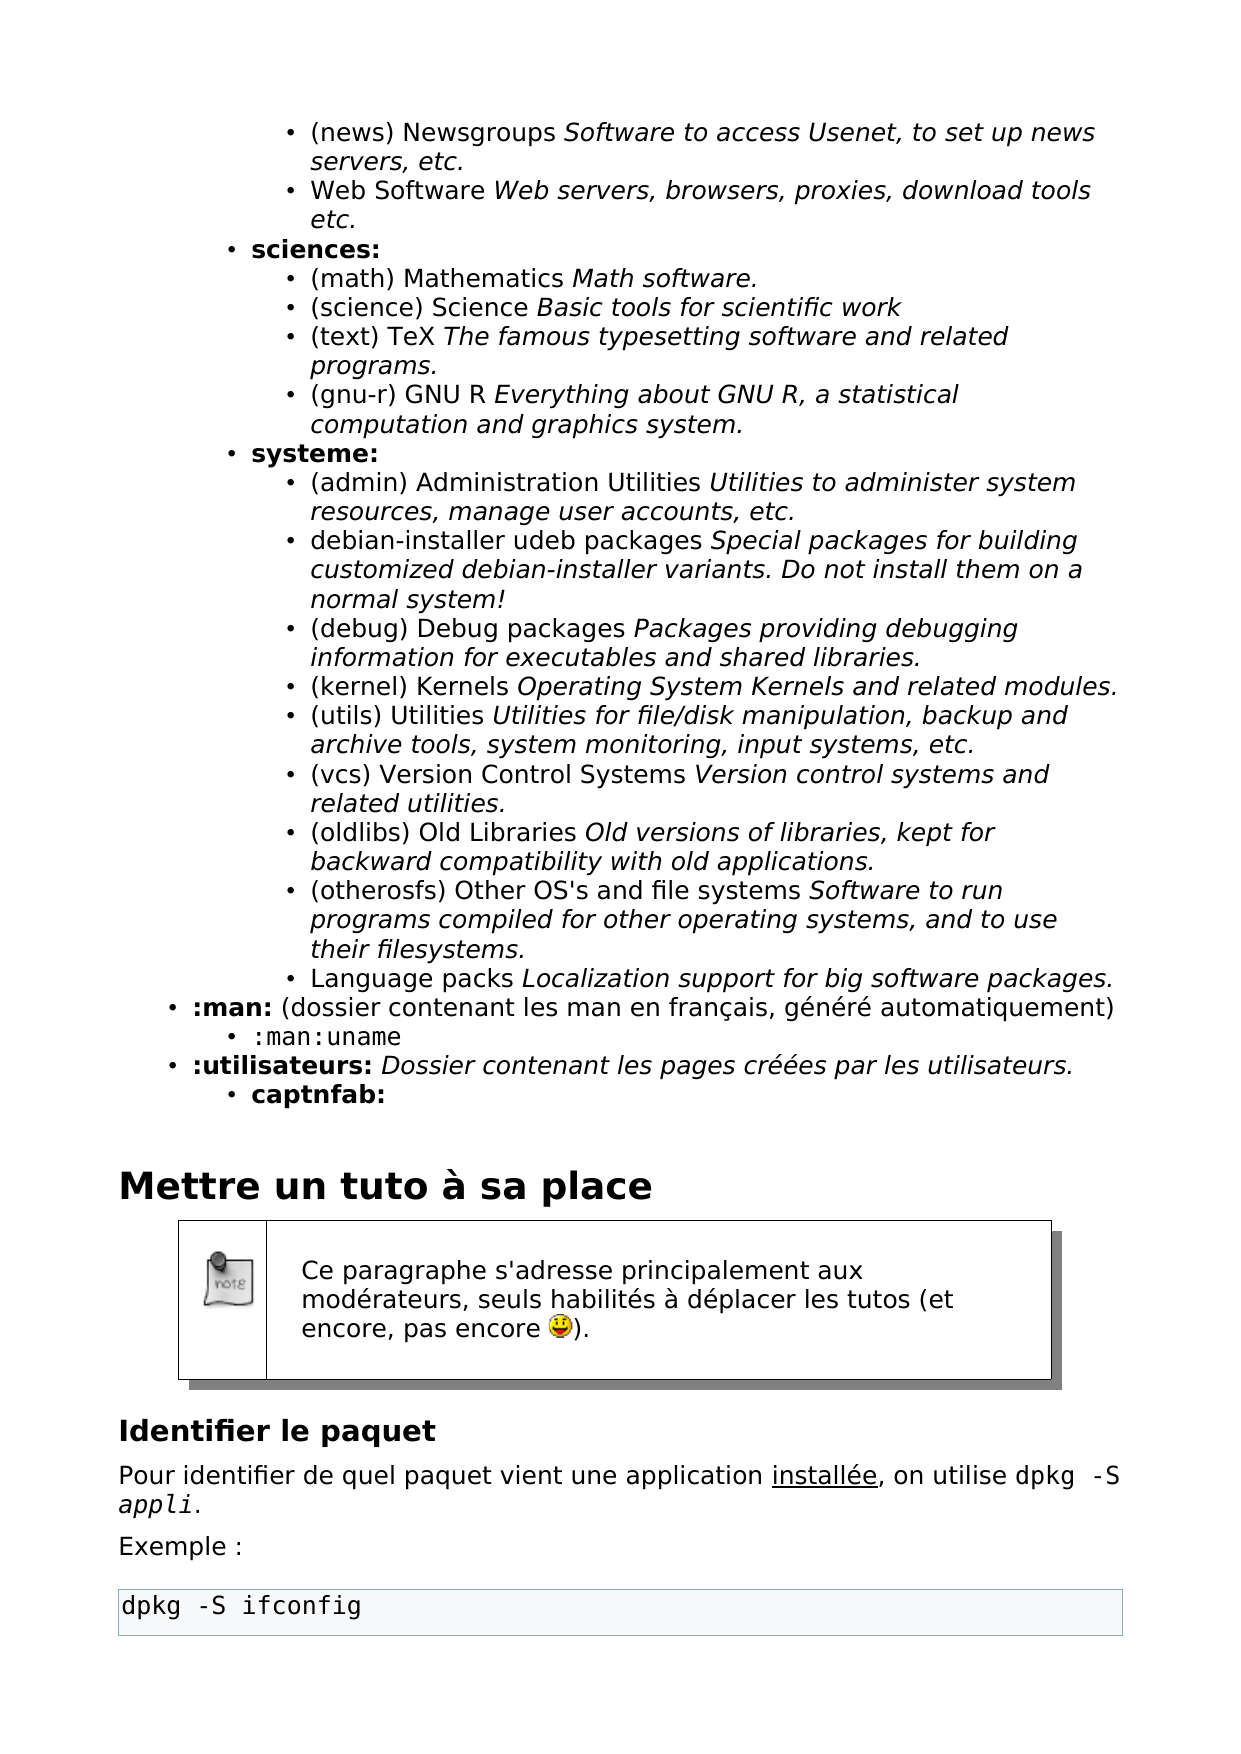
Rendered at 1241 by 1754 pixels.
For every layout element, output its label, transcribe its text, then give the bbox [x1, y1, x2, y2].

list :utilisateurs: Dossier contenant les pages créées par les utilisateurs. [177, 1051, 1122, 1081]
list (kernel) Kernels Operating System Kernels and related modules. [295, 672, 1122, 701]
list (vcs) Version Control Systems Version control systems and related utilities. [295, 760, 1122, 818]
picture [190, 1244, 266, 1320]
list :man: (dossier contenant les man en français, généré automatiquement) [177, 993, 1122, 1022]
text Exemple : [118, 1532, 1122, 1561]
list (admin) Administration Utilities Utilities to administer system resources, manage user accounts, etc. [295, 468, 1122, 526]
list systeme: [236, 439, 1122, 468]
table_header dpkg -S ifconfig [119, 1590, 1122, 1635]
list Web Software Web servers, browsers, proxies, download tools etc. [295, 176, 1122, 235]
list (utils) Utilities Utilities for file/disk manipulation, backup and archive tools, system monitoring, input systems, etc. [295, 701, 1122, 760]
list (science) Science Basic tools for scientific work [295, 293, 1122, 322]
list (text) TeX The famous typesetting software and related programs. [295, 322, 1122, 381]
list (oldlibs) Old Libraries Old versions of libraries, kept for backward compatibility with old applications. [295, 818, 1122, 876]
subtitle Mettre un tuto à sa place [118, 1164, 1122, 1208]
list sciences: [236, 235, 1122, 264]
text Pour identifier de quel paquet vient une application installée, on utilise dpkg -S appli. [118, 1461, 1122, 1519]
subtitle Identifier le paquet [118, 1415, 1122, 1449]
list (news) Newsgroups Software to access Usenet, to set up news servers, etc. [295, 118, 1122, 176]
list Language packs Localization support for big software packages. [295, 964, 1122, 993]
picture [548, 1314, 573, 1338]
list (gnu-r) GNU R Everything about GNU R, a statistical computation and graphics system. [295, 381, 1122, 439]
list (otherosfs) Other OS's and file systems Software to run programs compiled for other operating systems, and to use their filesystems. [295, 876, 1122, 964]
list (debug) Debug packages Packages providing debugging information for executables and shared libraries. [295, 614, 1122, 672]
table_header Ce paragraphe s'adresse principalement aux modérateurs, seuls habilités à déplacer les tutos (et encore, pas encore ). [267, 1221, 1051, 1379]
list captnfab: [236, 1081, 1122, 1110]
list debian-installer udeb packages Special packages for building customized debian-installer variants. Do not install them on a normal system! [295, 526, 1122, 614]
list :man:uname [236, 1022, 1122, 1051]
table_header [179, 1221, 266, 1379]
list (math) Mathematics Math software. [295, 264, 1122, 293]
